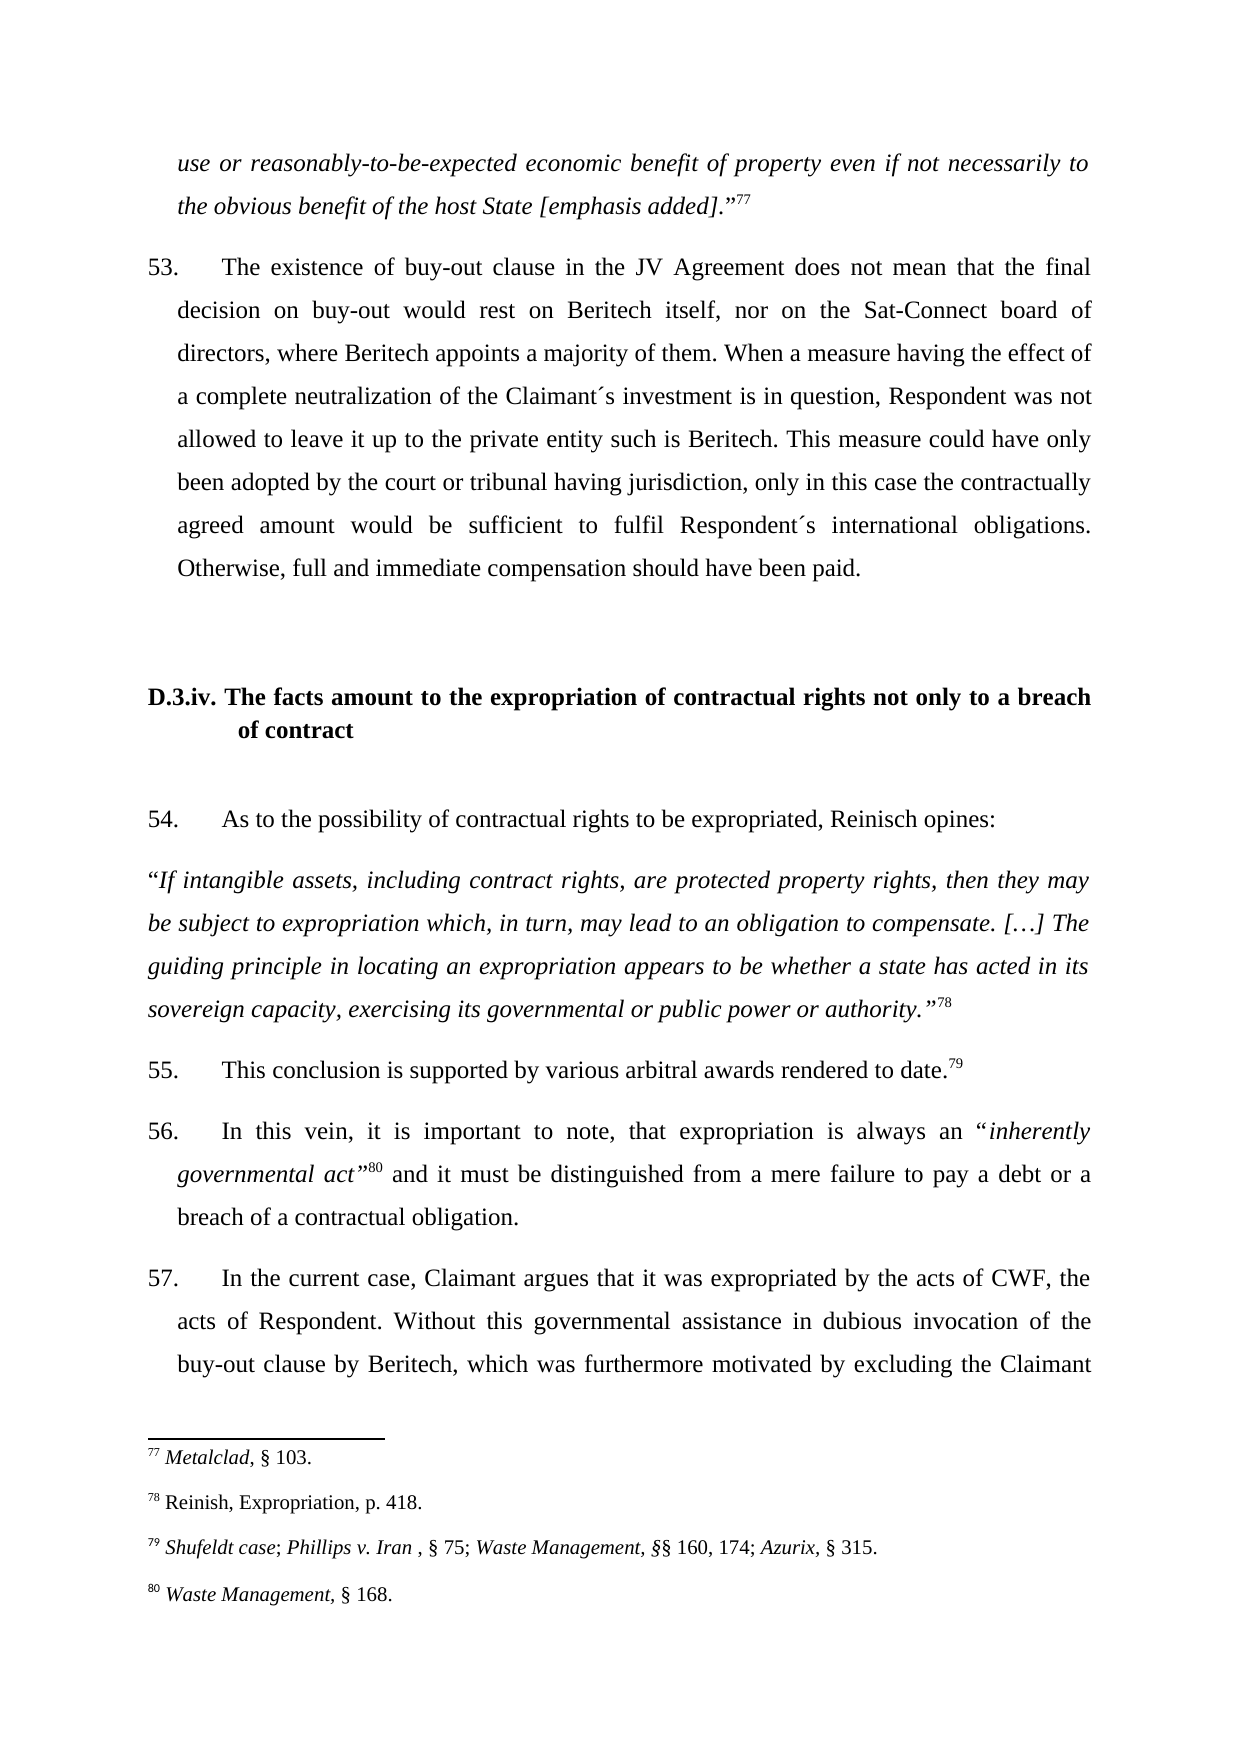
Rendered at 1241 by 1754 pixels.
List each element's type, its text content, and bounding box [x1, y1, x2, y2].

list use or reasonably-to-be-expected economic benefit of property even if not necessarily to the obvious benefit of the host State [emphasis added].” [148, 148, 1092, 219]
list Waste Management, § 168. [148, 1581, 1092, 1606]
list In the current case, Claimant argues that it was expropriated by the acts of CWF, the acts of Respondent. Without this governmental assistance in dubious invocation of the buy-out clause by Beritech, which was furthermore motivated by excluding the Claimant [148, 1263, 1092, 1378]
list Shufeldt case; Phillips v. Iran , § 75; Waste Management, §§ 160, 174; Azurix, § 315. [148, 1534, 1092, 1560]
list This conclusion is supported by various arbitral awards rendered to date. [148, 1055, 1092, 1084]
list The existence of buy-out clause in the JV Agreement does not mean that the final decision on buy-out would rest on Beritech itself, nor on the Sat-Connect board of directors, where Beritech appoints a majority of them. When a measure having the effect of a complete neutralization of the Claimant´s investment is in question, Respondent was not allowed to leave it up to the private entity such is Beritech. This measure could have only been adopted by the court or tribunal having jurisdiction, only in this case the contractually agreed amount would be sufficient to fulfil Respondent´s international obligations. Otherwise, full and immediate compensation should have been paid. [148, 252, 1092, 582]
text Reinish, Expropriation, p. 418. [148, 1490, 1092, 1514]
list Metalclad, § 103. [148, 1445, 1092, 1469]
list As to the possibility of contractual rights to be expropriated, Reinisch opines: [148, 804, 1092, 833]
text “If intangible assets, including contract rights, are protected property rights, then they may be subject to expropriation which, in turn, may lead to an obligation to compensate. […] The guiding principle in locating an expropriation appears to be whether a state has acted in its sovereign capacity, exercising its governmental or public power or authority.” [148, 865, 1092, 1023]
list In this vein, it is important to note, that expropriation is always an “inherently governmental act” and it must be distinguished from a mere failure to pay a debt or a breach of a contractual obligation. [148, 1116, 1092, 1231]
subtitle D.3.iv. The facts amount to the expropriation of contractual rights not only to a breach of contract [148, 682, 1092, 744]
